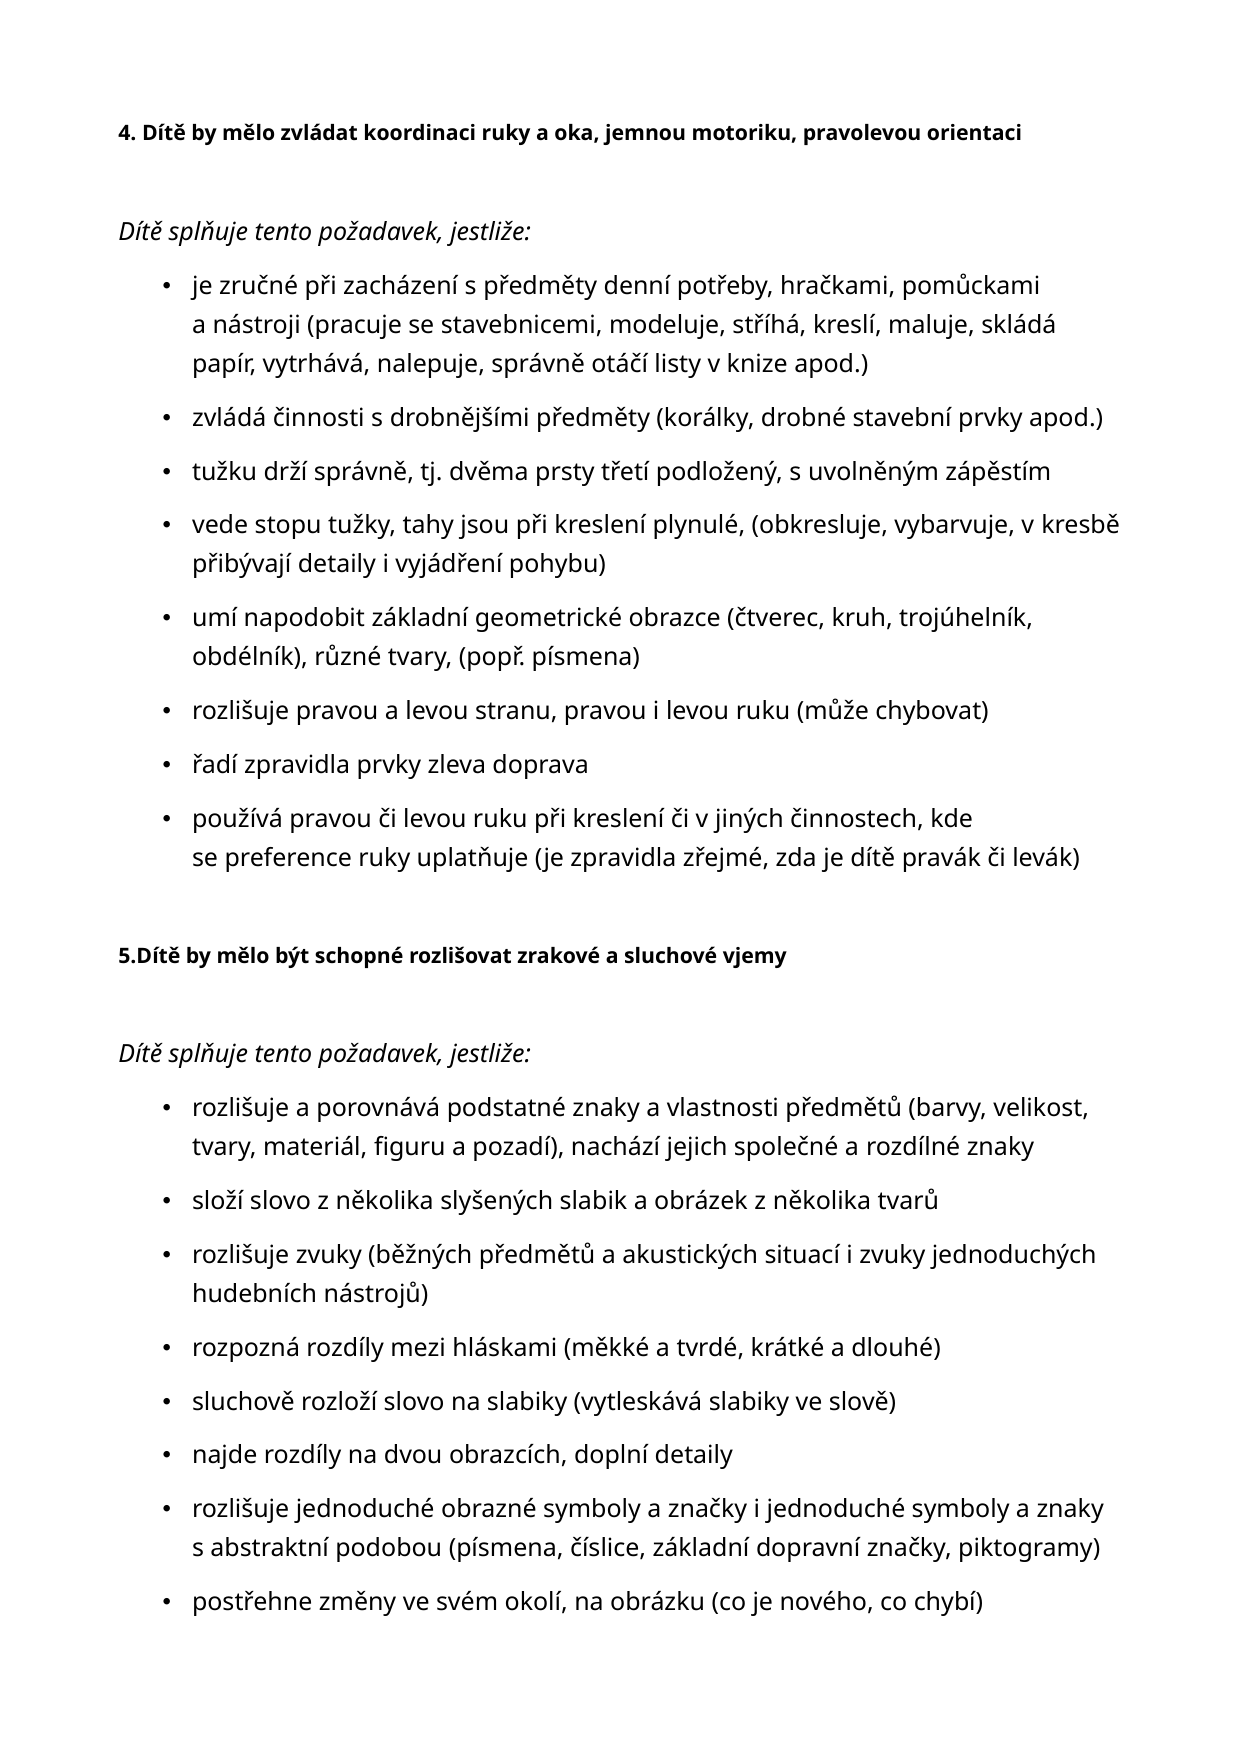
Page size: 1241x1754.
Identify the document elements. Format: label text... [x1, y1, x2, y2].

text 5.Dítě by mělo být schopné rozlišovat zrakové a sluchové vjemy [118, 941, 1122, 970]
list rozlišuje pravou a levou stranu, pravou i levou ruku (může chybovat) [162, 693, 1122, 727]
list rozpozná rozdíly mezi hláskami (měkké a tvrdé, krátké a dlouhé) [162, 1329, 1122, 1363]
list složí slovo z několika slyšených slabik a obrázek z několika tvarů [162, 1183, 1122, 1217]
list najde rozdíly na dvou obrazcích, doplní detaily [162, 1437, 1122, 1471]
list tužku drží správně, tj. dvěma prsty třetí podložený, s uvolněným zápěstím [162, 453, 1122, 487]
list řadí zpravidla prvky zleva doprava [162, 746, 1122, 781]
text 4. Dítě by mělo zvládat koordinaci ruky a oka, jemnou motoriku, pravolevou orientaci [118, 118, 1122, 147]
list umí napodobit základní geometrické obrazce (čtverec, kruh, trojúhelník, obdélník), různé tvary, (popř. písmena) [162, 600, 1122, 673]
list rozlišuje jednoduché obrazné symboly a značky i jednoduché symboly a znaky s abstraktní podobou (písmena, číslice, základní dopravní značky, piktogramy) [162, 1491, 1122, 1564]
list vede stopu tužky, tahy jsou při kreslení plynulé, (obkresluje, vybarvuje, v kresbě přibývají detaily i vyjádření pohybu) [162, 507, 1122, 580]
list rozlišuje a porovnává podstatné znaky a vlastnosti předmětů (barvy, velikost, tvary, materiál, figuru a pozadí), nachází jejich společné a rozdílné znaky [162, 1090, 1122, 1163]
list používá pravou či levou ruku při kreslení či v jiných činnostech, kde se preference ruky uplatňuje (je zpravidla zřejmé, zda je dítě pravák či levák) [162, 800, 1122, 873]
list je zručné při zacházení s předměty denní potřeby, hračkami, pomůckami a nástroji (pracuje se stavebnicemi, modeluje, stříhá, kreslí, maluje, skládá papír, vytrhává, nalepuje, správně otáčí listy v knize apod.) [162, 267, 1122, 380]
list zvládá činnosti s drobnějšími předměty (korálky, drobné stavební prvky apod.) [162, 399, 1122, 433]
list rozlišuje zvuky (běžných předmětů a akustických situací i zvuky jednoduchých hudebních nástrojů) [162, 1237, 1122, 1310]
list sluchově rozloží slovo na slabiky (vytleskává slabiky ve slově) [162, 1383, 1122, 1417]
text Dítě splňuje tento požadavek, jestliže: [118, 213, 1122, 248]
text Dítě splňuje tento požadavek, jestliže: [118, 1036, 1122, 1070]
list postřehne změny ve svém okolí, na obrázku (co je nového, co chybí) [162, 1584, 1122, 1618]
